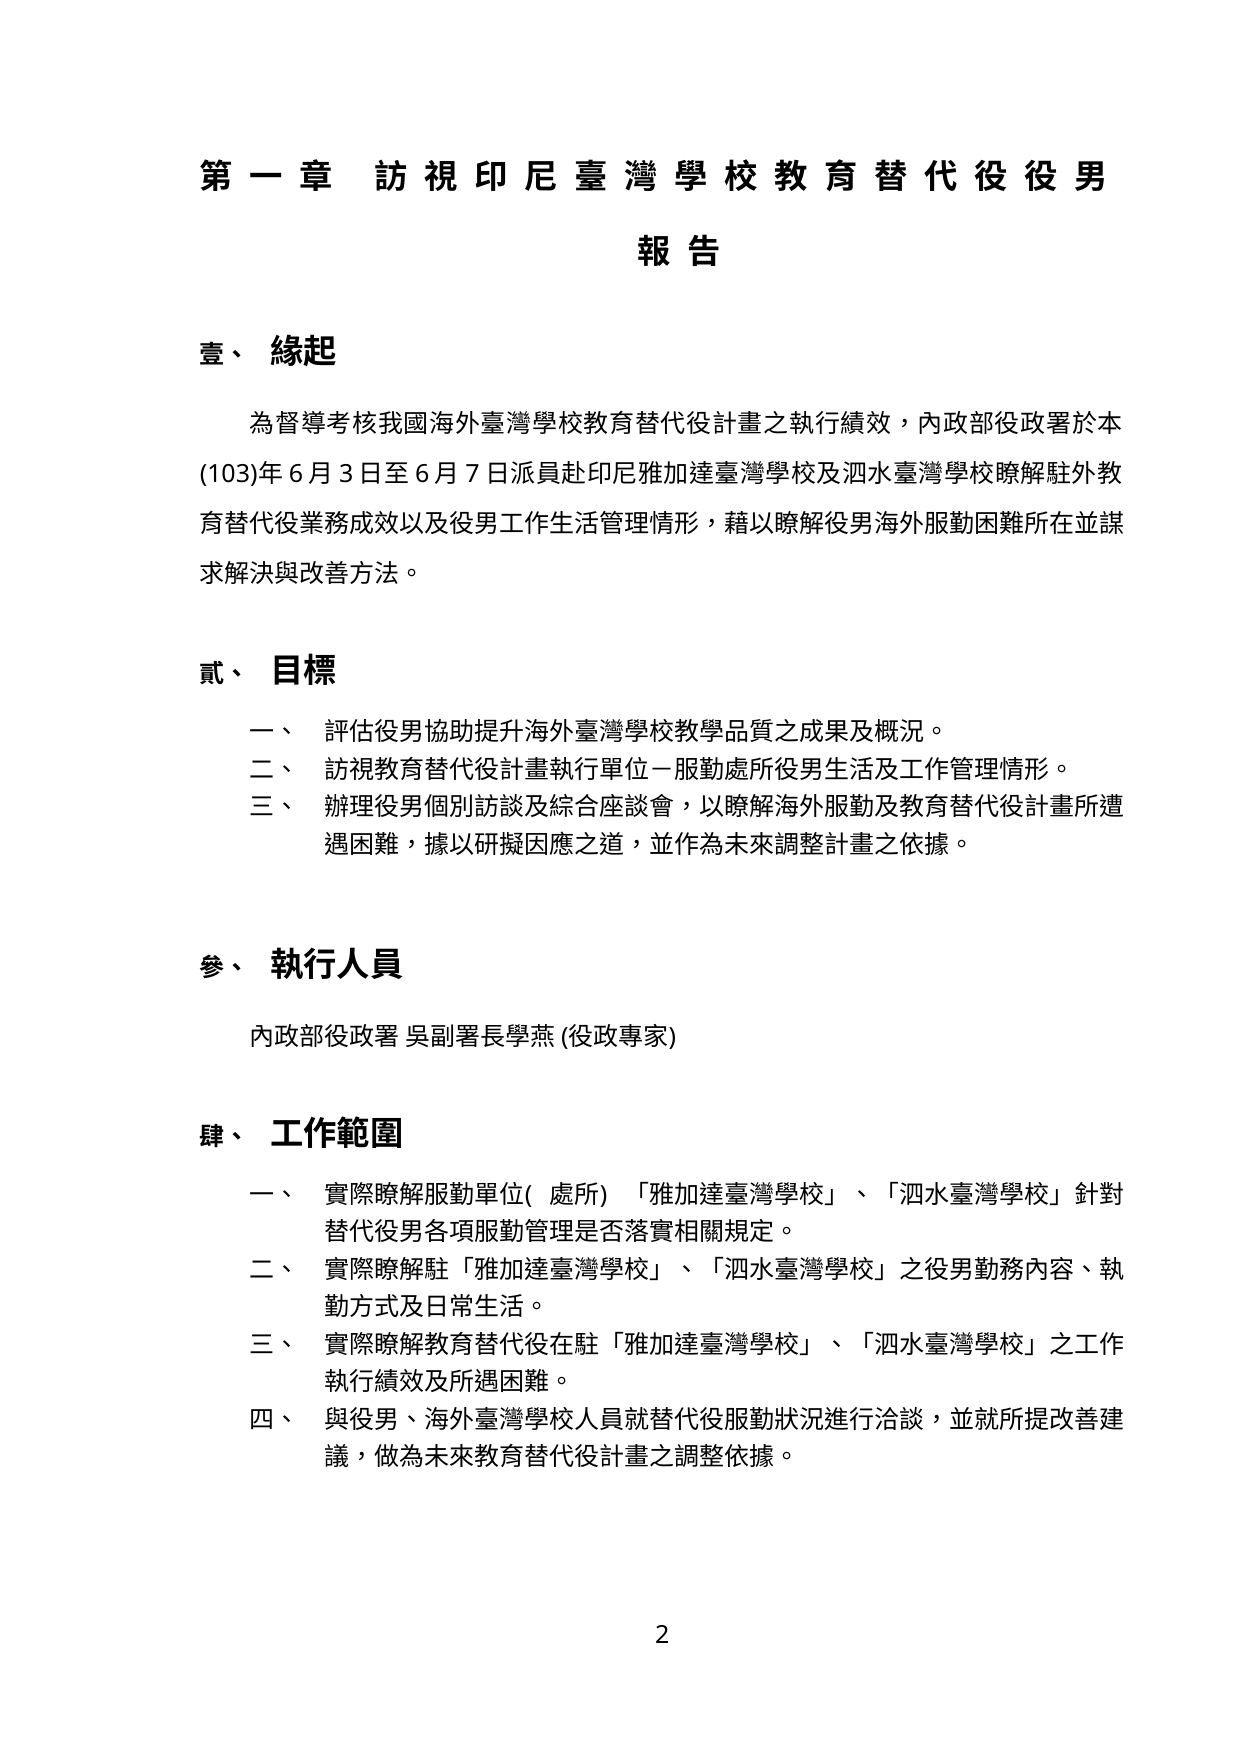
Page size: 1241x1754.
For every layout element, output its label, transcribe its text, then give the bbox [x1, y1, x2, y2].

list 實際瞭解教育替代役在駐「雅加達臺灣學校」、「泗水臺灣學校」之工作執行績效及所遇困難。 [249, 1324, 1124, 1399]
subtitle 工作範圍 [199, 1105, 1124, 1155]
subtitle 目標 [199, 642, 1124, 692]
list 實際瞭解服勤單位(處所) 「雅加達臺灣學校」、「泗水臺灣學校」針對替代役男各項服勤管理是否落實相關規定。 [249, 1174, 1124, 1249]
list 評估役男協助提升海外臺灣學校教學品質之成果及概況。 [249, 711, 1124, 749]
list 辦理役男個別訪談及綜合座談會，以瞭解海外服勤及教育替代役計畫所遭遇困難，據以研擬因應之道，並作為未來調整計畫之依據。 [249, 786, 1124, 861]
subtitle 第一章 訪視印尼臺灣學校教育替代役役男報告 [199, 136, 1124, 286]
subtitle 執行人員 [199, 936, 1124, 986]
text 為督導考核我國海外臺灣學校教育替代役計畫之執行績效，內政部役政署於本(103)年6月3日至6月7日派員赴印尼雅加達臺灣學校及泗水臺灣學校瞭解駐外教育替代役業務成效以及役男工作生活管理情形，藉以瞭解役男海外服勤困難所在並謀求解決與改善方法。 [199, 392, 1124, 592]
list 內政部役政署 吳副署長學燕 (役政專家) [249, 1005, 1124, 1055]
subtitle 緣起 [199, 324, 1124, 374]
list 與役男、海外臺灣學校人員就替代役服勤狀況進行洽談，並就所提改善建議，做為未來教育替代役計畫之調整依據。 [249, 1399, 1124, 1474]
list 實際瞭解駐「雅加達臺灣學校」、「泗水臺灣學校」之役男勤務內容、執勤方式及日常生活。 [249, 1249, 1124, 1324]
list 訪視教育替代役計畫執行單位－服勤處所役男生活及工作管理情形。 [249, 749, 1124, 786]
